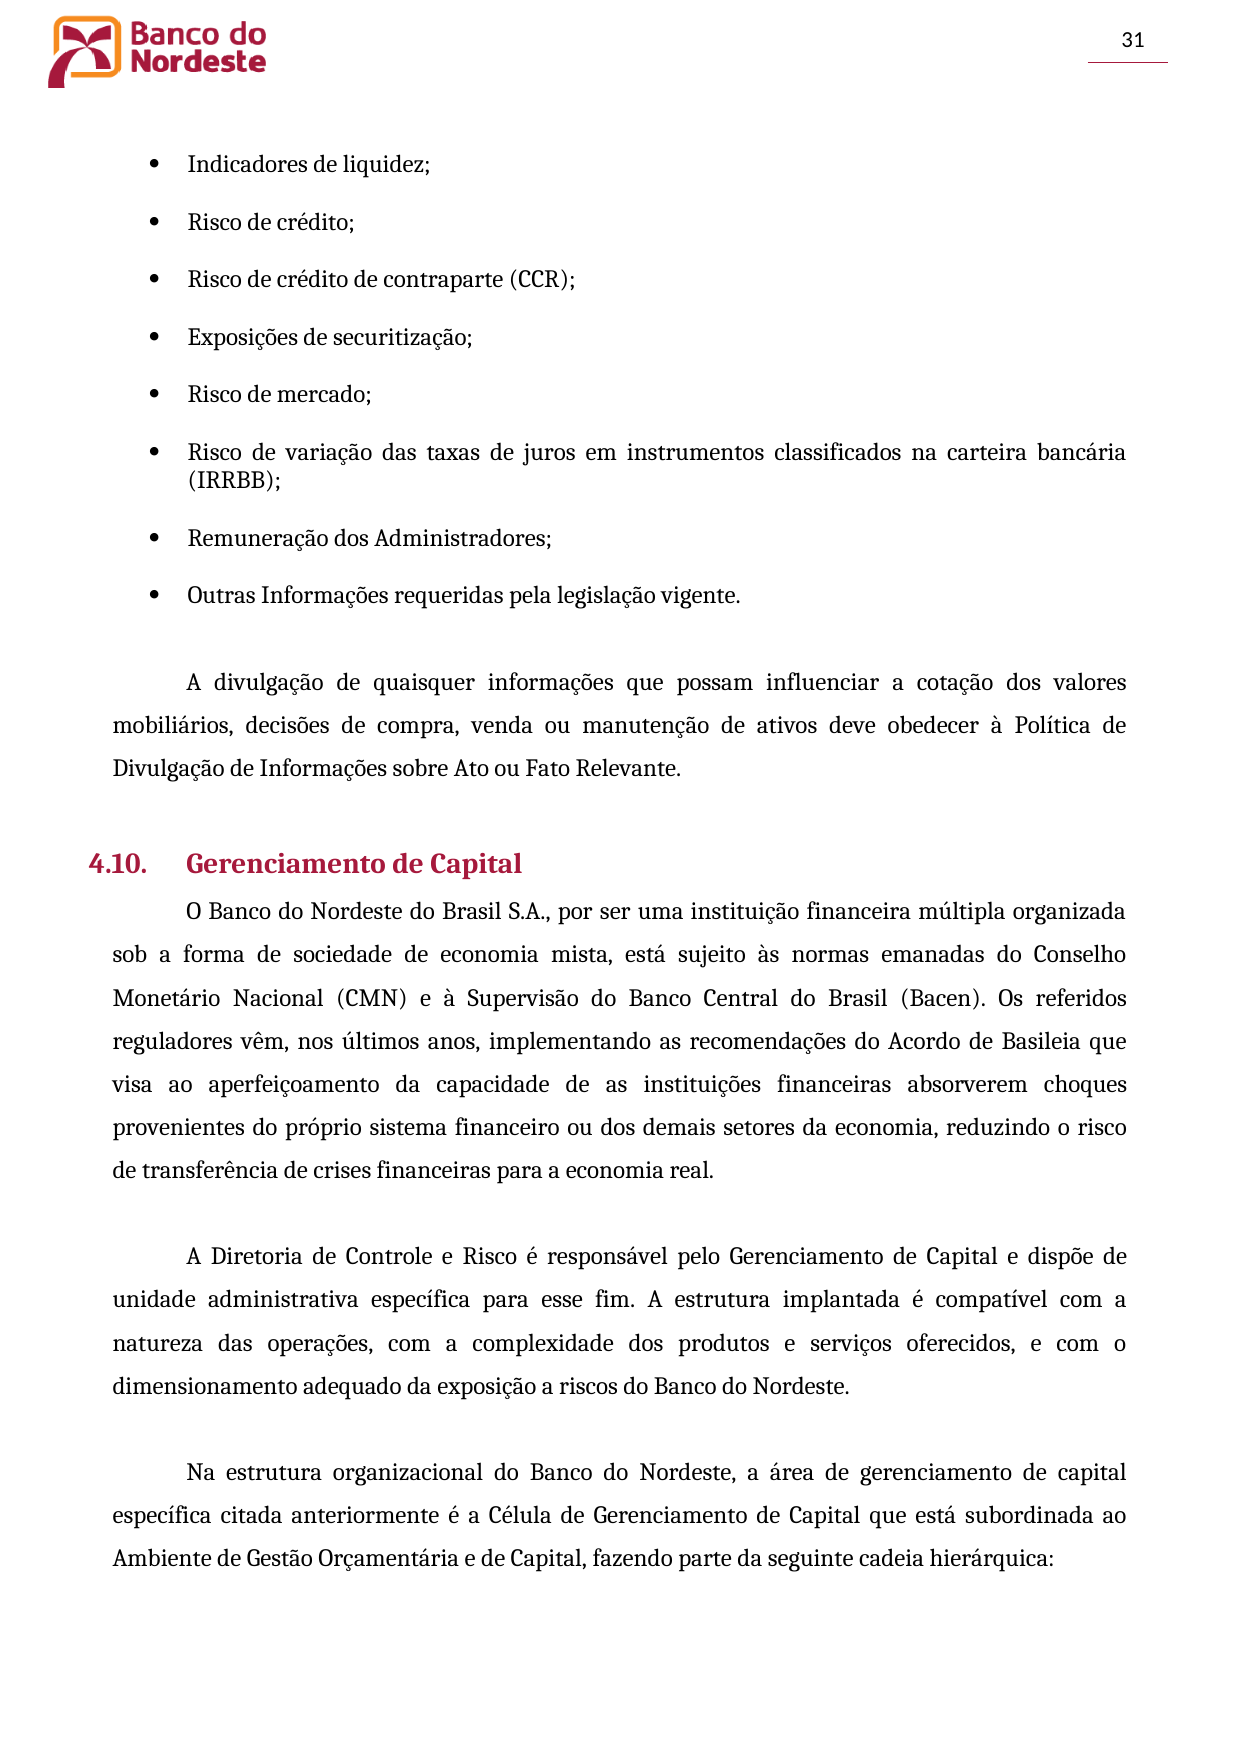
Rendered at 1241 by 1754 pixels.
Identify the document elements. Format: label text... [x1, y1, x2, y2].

list Risco de mercado; [150, 380, 1128, 409]
list Risco de variação das taxas de juros em instrumentos classificados na carteira bancária (IRRBB); [150, 437, 1128, 495]
list Risco de crédito; [150, 207, 1128, 236]
text A divulgação de quaisquer informações que possam influenciar a cotação dos valores mobiliários, decisões de compra, venda ou manutenção de ativos deve obedecer à Política de Divulgação de Informações sobre Ato ou Fato Relevante. [112, 667, 1128, 782]
list Remuneração dos Administradores; [150, 524, 1128, 552]
list Risco de crédito de contraparte (CCR); [150, 265, 1128, 294]
text A Diretoria de Controle e Risco é responsável pelo Gerenciamento de Capital e dispõe de unidade administrativa específica para esse fim. A estrutura implantada é compatível com a natureza das operações, com a complexidade dos produtos e serviços oferecidos, e com o dimensionamento adequado da exposição a riscos do Banco do Nordeste. [112, 1242, 1128, 1400]
list Outras Informações requeridas pela legislação vigente. [150, 581, 1128, 610]
list Exposições de securitização; [150, 322, 1128, 351]
list Indicadores de liquidez; [150, 150, 1128, 179]
text O Banco do Nordeste do Brasil S.A., por ser uma instituição financeira múltipla organizada sob a forma de sociedade de economia mista, está sujeito às normas emanadas do Conselho Monetário Nacional (CMN) e à Supervisão do Banco Central do Brasil (Bacen). Os referidos reguladores vêm, nos últimos anos, implementando as recomendações do Acordo de Basileia que visa ao aperfeiçoamento da capacidade de as instituições financeiras absorverem choques provenientes do próprio sistema financeiro ou dos demais setores da economia, reduzindo o risco de transferência de crises financeiras para a economia real. [112, 897, 1128, 1185]
list Gerenciamento de Capital [89, 847, 1128, 880]
text Na estrutura organizacional do Banco do Nordeste, a área de gerenciamento de capital específica citada anteriormente é a Célula de Gerenciamento de Capital que está subordinada ao Ambiente de Gestão Orçamentária e de Capital, fazendo parte da seguinte cadeia hierárquica: [112, 1458, 1128, 1573]
